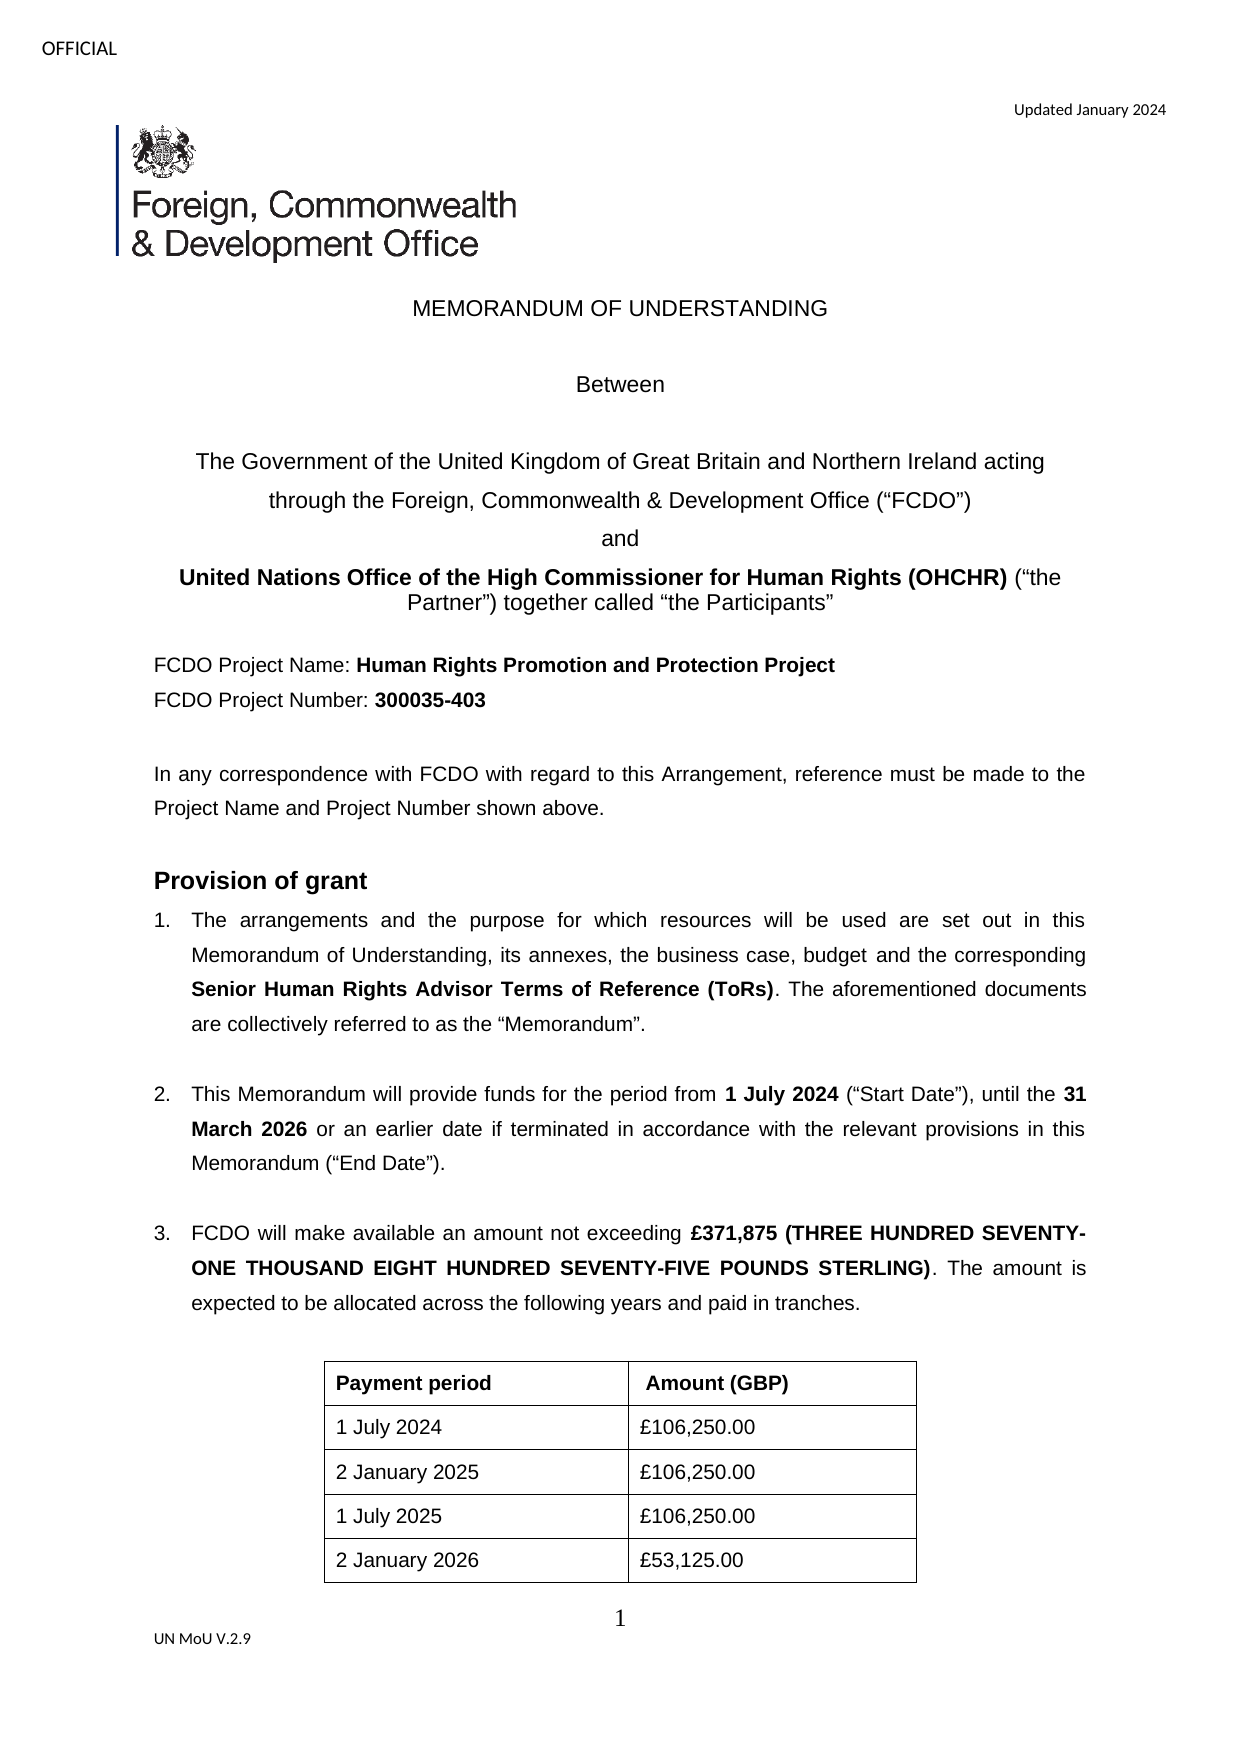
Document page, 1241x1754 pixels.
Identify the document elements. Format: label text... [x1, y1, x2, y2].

table_header Amount (GBP) [629, 1362, 916, 1405]
text Provision of grant [153, 866, 1087, 894]
table_cell 2 January 2026 [325, 1539, 628, 1582]
picture [115, 125, 518, 263]
text MEMORANDUM OF UNDERSTANDING [153, 295, 1087, 321]
text The Government of the United Kingdom of Great Britain and Northern Ireland acting through the Foreign, Commonwealth & Development Office (“FCDO”) [153, 449, 1087, 513]
table_header Payment period [325, 1362, 628, 1405]
table_cell £106,250.00 [629, 1406, 916, 1449]
table_cell £106,250.00 [629, 1495, 916, 1538]
table_cell 2 January 2025 [325, 1450, 628, 1493]
text In any correspondence with FCDO with regard to this Arrangement, reference must be made to the Project Name and Project Number shown above. [153, 762, 1087, 820]
table_cell £106,250.00 [629, 1450, 916, 1493]
table_cell 1 July 2024 [325, 1406, 628, 1449]
list The arrangements and the purpose for which resources will be used are set out in this Memorandum of Understanding, its annexes, the business case, budget and the corresponding Senior Human Rights Advisor Terms of Reference (ToRs). The aforementioned documents are collectively referred to as the “Memorandum”. [153, 908, 1087, 1036]
table_cell £53,125.00 [629, 1539, 916, 1582]
text Between [153, 372, 1087, 398]
text United Nations Office of the High Commissioner for Human Rights (OHCHR) (“the Partner”) together called “the Participants” [153, 564, 1087, 616]
text and [153, 526, 1087, 552]
table_cell 1 July 2025 [325, 1495, 628, 1538]
list This Memorandum will provide funds for the period from 1 July 2024 (“Start Date”), until the 31 March 2026 or an earlier date if terminated in accordance with the relevant provisions in this Memorandum (“End Date”). [153, 1082, 1087, 1175]
text FCDO Project Number: 300035-403 [153, 689, 1087, 712]
text FCDO Project Name: Human Rights Promotion and Protection Project [153, 654, 1087, 677]
list FCDO will make available an amount not exceeding £371,875 (THREE HUNDRED SEVENTY-ONE THOUSAND EIGHT HUNDRED SEVENTY-FIVE POUNDS STERLING). The amount is expected to be allocated across the following years and paid in tranches. [153, 1221, 1087, 1314]
